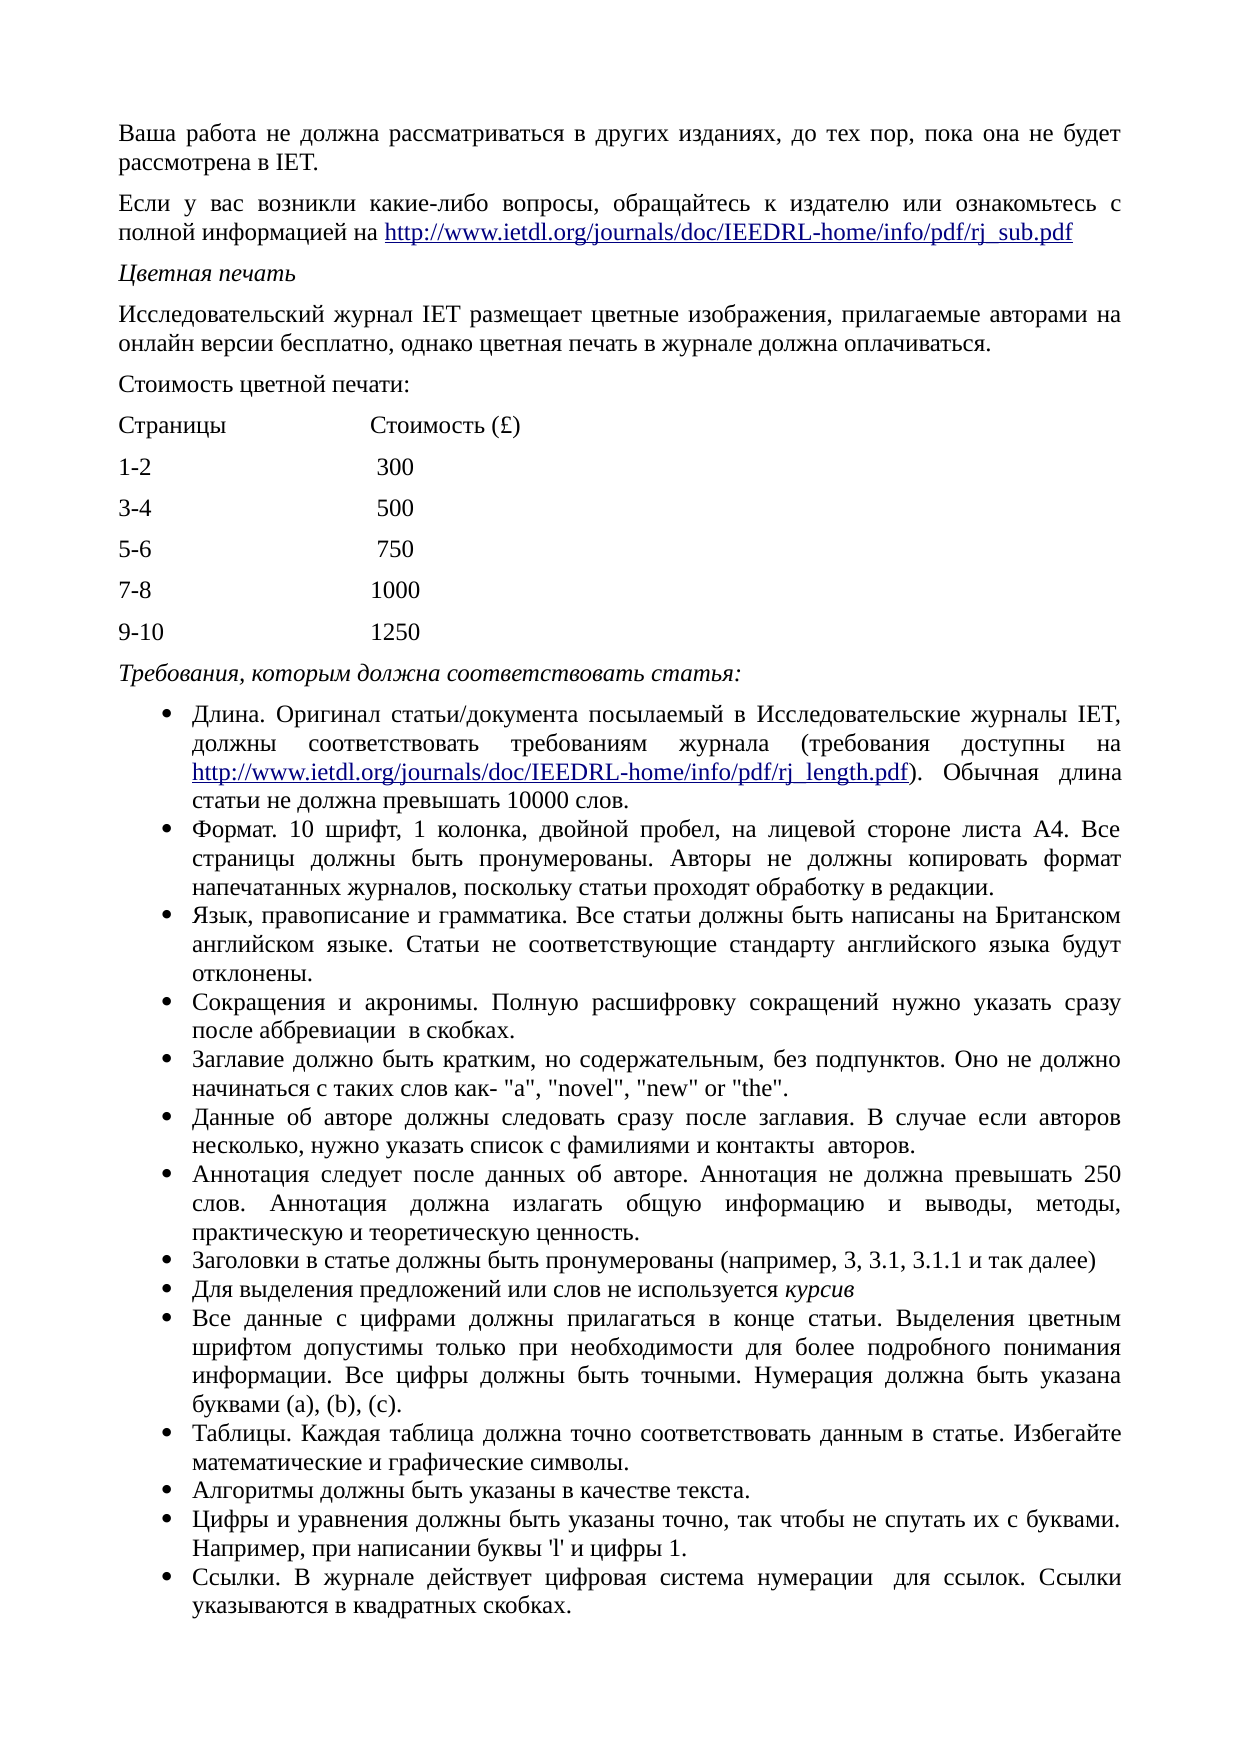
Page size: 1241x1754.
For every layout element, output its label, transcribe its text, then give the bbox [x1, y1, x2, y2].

text 9-10 1250 [118, 617, 1122, 646]
text Страницы Стоимость (£) [118, 411, 1122, 439]
list Все данные с цифрами должны прилагаться в конце статьи. Выделения цветным шрифтом допустимы только при необходимости для более подробного понимания информации. Все цифры должны быть точными. Нумерация должна быть указана буквами (a), (b), (c). [162, 1303, 1122, 1418]
text Исследовательский журнал IET размещает цветные изображения, прилагаемые авторами на онлайн версии бесплатно, однако цветная печать в журнале должна оплачиваться. [118, 299, 1122, 357]
list Данные об авторе должны следовать сразу после заглавия. В случае если авторов несколько, нужно указать список с фамилиями и контакты авторов. [162, 1102, 1122, 1159]
list Длина. Оригинал статьи/документа посылаемый в Исследовательские журналы IET, должны соответствовать требованиям журнала (требования доступны на http://www.ietdl.org/journals/doc/IEEDRL-home/info/pdf/rj_length.pdf). Обычная длина статьи не должна превышать 10000 слов. [162, 699, 1122, 814]
list Сокращения и акронимы. Полную расшифровку сокращений нужно указать сразу после аббревиации в скобках. [162, 987, 1122, 1044]
text Если у вас возникли какие-либо вопросы, обращайтесь к издателю или ознакомьтесь с полной информацией на http://www.ietdl.org/journals/doc/IEEDRL-home/info/pdf/rj_sub.pdf [118, 188, 1122, 246]
list Таблицы. Каждая таблица должна точно соответствовать данным в статье. Избегайте математические и графические символы. [162, 1418, 1122, 1476]
text Требования, которым должна соответствовать статья: [118, 658, 1122, 687]
list Цифры и уравнения должны быть указаны точно, так чтобы не спутать их с буквами. Например, при написании буквы 'l' и цифры 1. [162, 1504, 1122, 1562]
list Для выделения предложений или слов не используется курсив [162, 1274, 1122, 1303]
list Заглавие должно быть кратким, но содержательным, без подпунктов. Оно не должно начинаться с таких слов как- "a", "novel", "new" or "the". [162, 1044, 1122, 1102]
list Заголовки в статье должны быть пронумерованы (например, 3, 3.1, 3.1.1 и так далее) [162, 1246, 1122, 1274]
text 1-2 300 [118, 452, 1122, 481]
list Язык, правописание и грамматика. Все статьи должны быть написаны на Британском английском языке. Статьи не соответствующие стандарту английского языка будут отклонены. [162, 901, 1122, 987]
list Алгоритмы должны быть указаны в качестве текста. [162, 1476, 1122, 1504]
list Формат. 10 шрифт, 1 колонка, двойной пробел, на лицевой стороне листа А4. Все страницы должны быть пронумерованы. Авторы не должны копировать формат напечатанных журналов, поскольку статьи проходят обработку в редакции. [162, 814, 1122, 901]
text Стоимость цветной печати: [118, 369, 1122, 398]
list Ссылки. В журнале действует цифровая система нумерации для ссылок. Ссылки указываются в квадратных скобках. [162, 1562, 1122, 1619]
text Цветная печать [118, 258, 1122, 287]
text 3-4 500 [118, 493, 1122, 522]
text Ваша работа не должна рассматриваться в других изданиях, до тех пор, пока она не будет рассмотрена в IET. [118, 118, 1122, 176]
text 7-8 1000 [118, 576, 1122, 604]
text 5-6 750 [118, 534, 1122, 563]
list Аннотация следует после данных об авторе. Аннотация не должна превышать 250 слов. Аннотация должна излагать общую информацию и выводы, методы, практическую и теоретическую ценность. [162, 1159, 1122, 1246]
